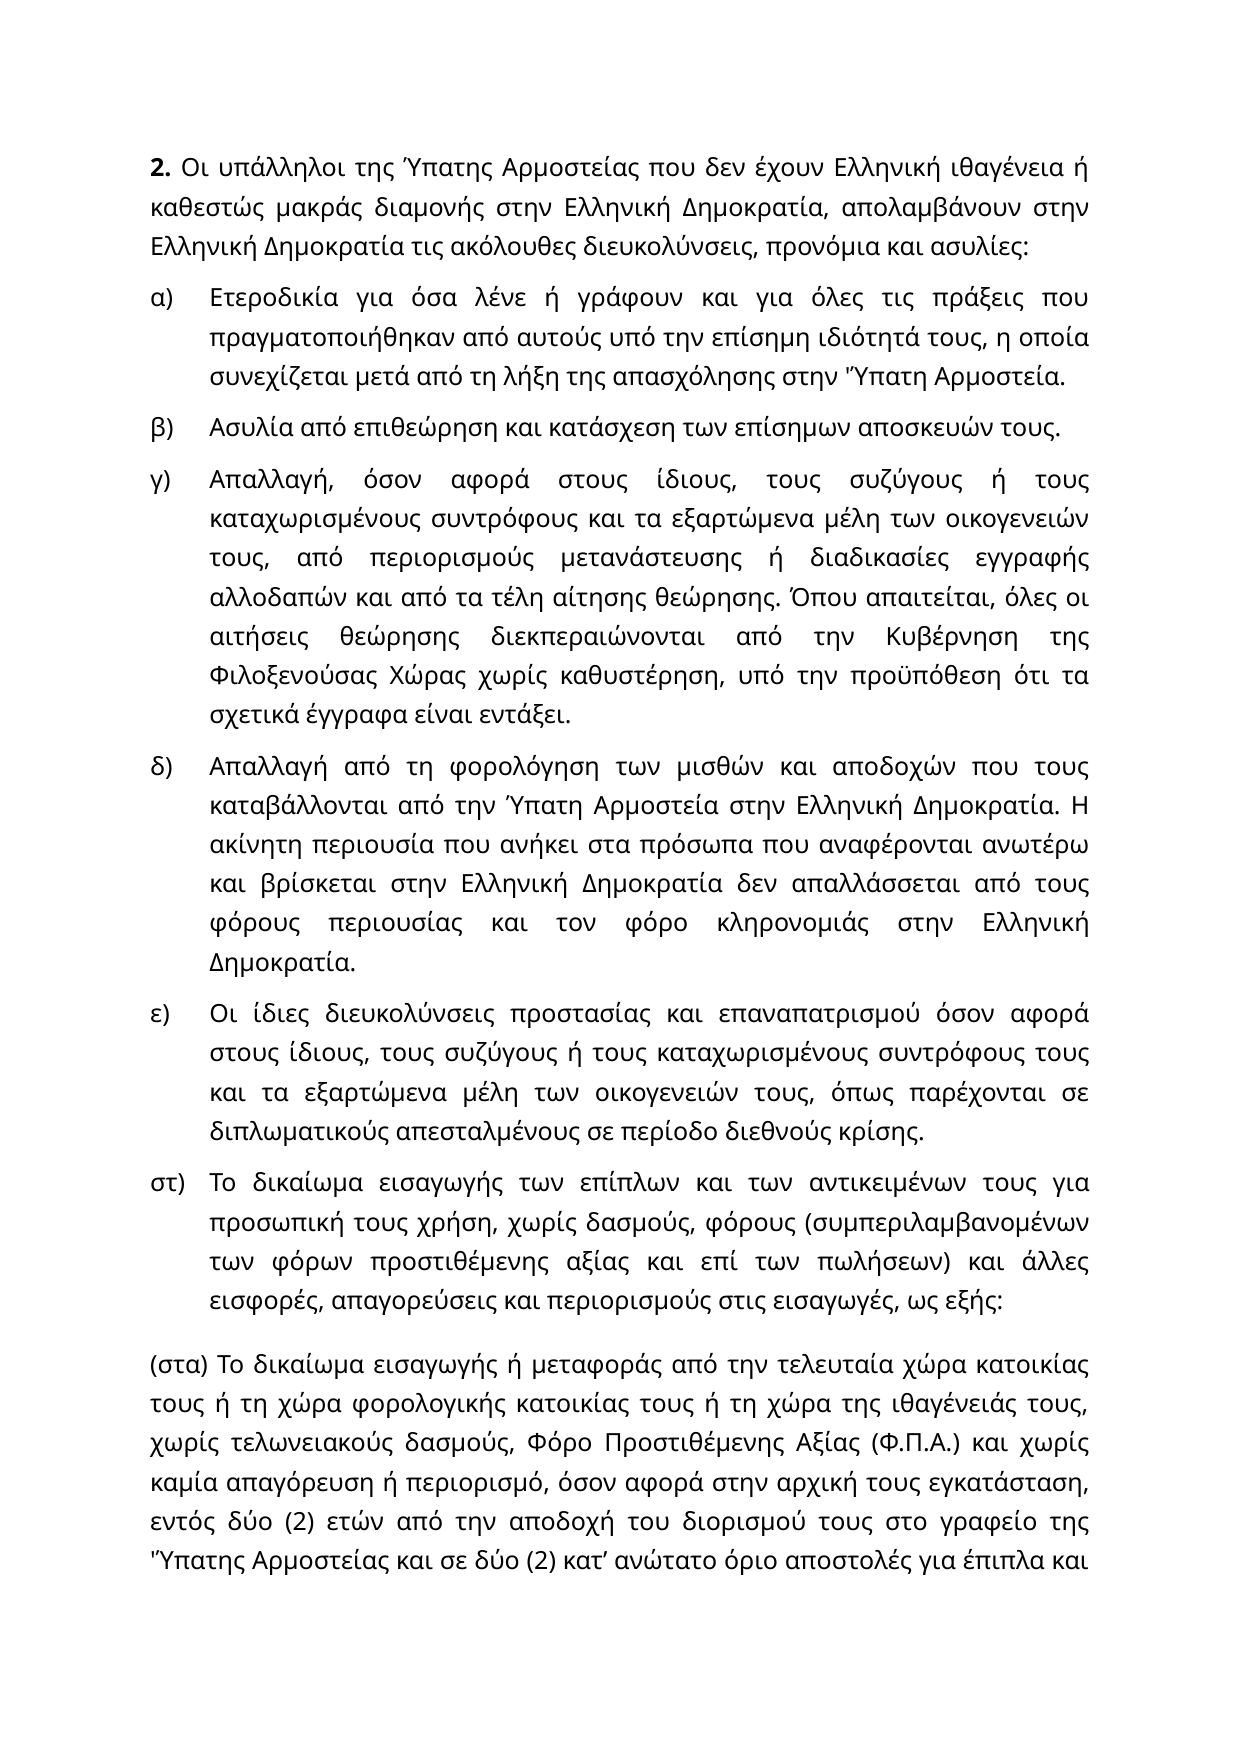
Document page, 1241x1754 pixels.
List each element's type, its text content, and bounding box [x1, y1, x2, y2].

text (στα) Το δικαίωμα εισαγωγής ή μεταφοράς από την τελευταία χώρα κατοικίας τους ή τη χώρα φορολογικής κατοικίας τους ή τη χώρα της ιθαγένειάς τους, χωρίς τελωνειακούς δασμούς, Φόρο Προστιθέμενης Αξίας (Φ.Π.Α.) και χωρίς καμία απαγόρευση ή περιορισμό, όσον αφορά στην αρχική τους εγκατάσταση, εντός δύο (2) ετών από την αποδοχή του διορισμού τους στο γραφείο της 'Ύπατης Αρμοστείας και σε δύο (2) κατ’ ανώτατο όριο αποστολές για έπιπλα και [150, 1347, 1090, 1577]
list β) Ασυλία από επιθεώρηση και κατάσχεση των επίσημων αποσκευών τους. [150, 410, 1090, 444]
text 2. Οι υπάλληλοι της Ύπατης Αρμοστείας που δεν έχουν Ελληνική ιθαγένεια ή καθεστώς μακράς διαμονής στην Ελληνική Δημοκρατία, απολαμβάνουν στην Ελληνική Δημοκρατία τις ακόλουθες διευκολύνσεις, προνόμια και ασυλίες: [150, 150, 1090, 262]
list α) Ετεροδικία για όσα λένε ή γράφουν και για όλες τις πράξεις που πραγματοποιήθηκαν από αυτούς υπό την επίσημη ιδιότητά τους, η οποία συνεχίζεται μετά από τη λήξη της απασχόλησης στην 'Ύπατη Αρμοστεία. [150, 280, 1090, 392]
list στ) Το δικαίωμα εισαγωγής των επίπλων και των αντικειμένων τους για προσωπική τους χρήση, χωρίς δασμούς, φόρους (συμπεριλαμβανομένων των φόρων προστιθέμενης αξίας και επί των πωλήσεων) και άλλες εισφορές, απαγορεύσεις και περιορισμούς στις εισαγωγές, ως εξής: [150, 1165, 1090, 1317]
list ε) Οι ίδιες διευκολύνσεις προστασίας και επαναπατρισμού όσον αφορά στους ίδιους, τους συζύγους ή τους καταχωρισμένους συντρόφους τους και τα εξαρτώμενα μέλη των οικογενειών τους, όπως παρέχονται σε διπλωματικούς απεσταλμένους σε περίοδο διεθνούς κρίσης. [150, 996, 1090, 1147]
list δ) Απαλλαγή από τη φορολόγηση των μισθών και αποδοχών που τους καταβάλλονται από την Ύπατη Αρμοστεία στην Ελληνική Δημοκρατία. Η ακίνητη περιουσία που ανήκει στα πρόσωπα που αναφέρονται ανωτέρω και βρίσκεται στην Ελληνική Δημοκρατία δεν απαλλάσσεται από τους φόρους περιουσίας και τον φόρο κληρονομιάς στην Ελληνική Δημοκρατία. [150, 748, 1090, 978]
list γ) Απαλλαγή, όσον αφορά στους ίδιους, τους συζύγους ή τους καταχωρισμένους συντρόφους και τα εξαρτώμενα μέλη των οικογενειών τους, από περιορισμούς μετανάστευσης ή διαδικασίες εγγραφής αλλοδαπών και από τα τέλη αίτησης θεώρησης. Όπου απαιτείται, όλες οι αιτήσεις θεώρησης διεκπεραιώνονται από την Κυβέρνηση της Φιλοξενούσας Χώρας χωρίς καθυστέρηση, υπό την προϋπόθεση ότι τα σχετικά έγγραφα είναι εντάξει. [150, 462, 1090, 731]
